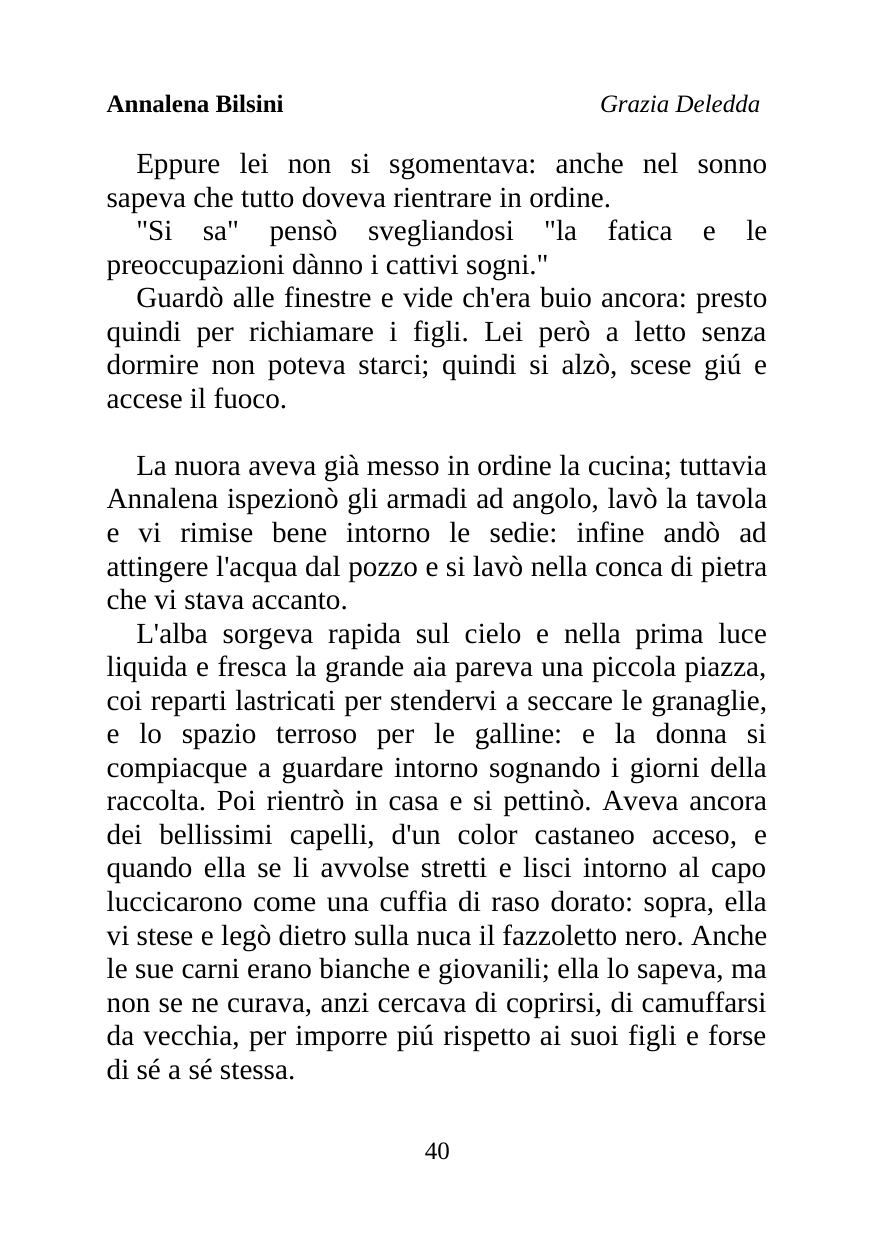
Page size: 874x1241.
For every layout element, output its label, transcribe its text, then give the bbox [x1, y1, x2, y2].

text Eppure lei non si sgomentava: anche nel sonno sapeva che tutto doveva rientrare in ordine. [106, 146, 768, 213]
text Guardò alle finestre e vide ch'era buio ancora: presto quindi per richiamare i figli. Lei però a letto senza dormire non poteva starci; quindi si alzò, scese giú e accese il fuoco. [106, 280, 768, 414]
text "Si sa" pensò svegliandosi "la fatica e le preoccupazioni dànno i cattivi sogni." [106, 213, 768, 280]
text L'alba sorgeva rapida sul cielo e nella prima luce liquida e fresca la grande aia pareva una piccola piazza, coi reparti lastricati per stendervi a seccare le granaglie, e lo spazio terroso per le galline: e la donna si compiacque a guardare intorno sognando i giorni della raccolta. Poi rientrò in casa e si pettinò. Aveva ancora dei bellissimi capelli, d'un color castaneo acceso, e quando ella se li avvolse stretti e lisci intorno al capo luccicarono come una cuffia di raso dorato: sopra, ella vi stese e legò dietro sulla nuca il fazzoletto nero. Anche le sue carni erano bianche e giovanili; ella lo sapeva, ma non se ne curava, anzi cercava di coprirsi, di camuffarsi da vecchia, per imporre piú rispetto ai suoi figli e forse di sé a sé stessa. [106, 616, 768, 1085]
text La nuora aveva già messo in ordine la cucina; tuttavia Annalena ispezionò gli armadi ad angolo, lavò la tavola e vi rimise bene intorno le sedie: infine andò ad attingere l'acqua dal pozzo e si lavò nella conca di pietra che vi stava accanto. [106, 448, 768, 616]
